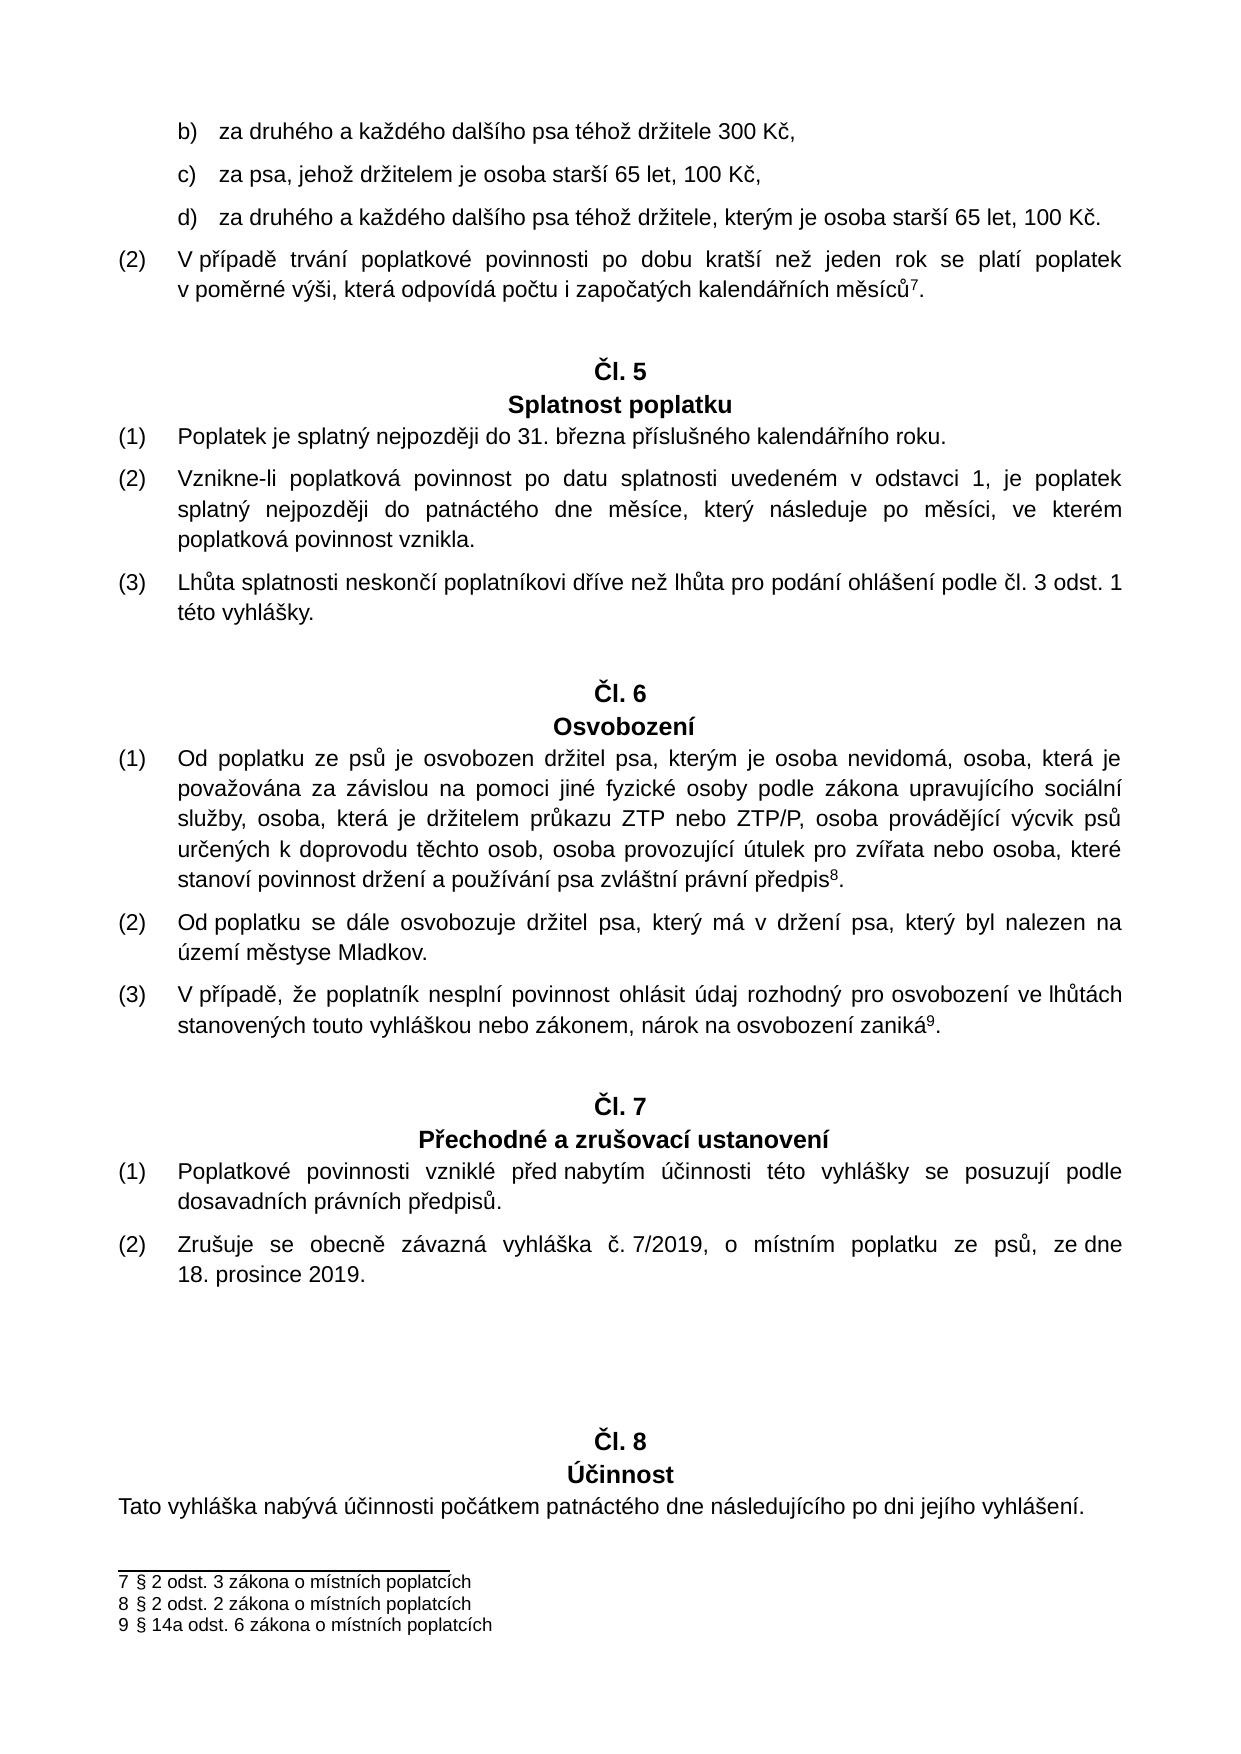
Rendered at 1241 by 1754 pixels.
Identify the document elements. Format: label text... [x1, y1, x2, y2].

list za druhého a každého dalšího psa téhož držitele 300 Kč, [177, 118, 1122, 144]
list § 14a odst. 6 zákona o místních poplatcích [118, 1614, 1122, 1635]
subtitle Čl. 7 Přechodné a zrušovací ustanovení [118, 1092, 1122, 1154]
list § 2 odst. 2 zákona o místních poplatcích [118, 1592, 1122, 1614]
subtitle Čl. 5 Splatnost poplatku [118, 357, 1122, 418]
list V případě, že poplatník nesplní povinnost ohlásit údaj rozhodný pro osvobození ve lhůtách stanovených touto vyhláškou nebo zákonem, nárok na osvobození zaniká. [118, 981, 1122, 1038]
list § 2 odst. 3 zákona o místních poplatcích [118, 1571, 1122, 1592]
list za psa, jehož držitelem je osoba starší 65 let, 100 Kč, [177, 161, 1122, 187]
list Zrušuje se obecně závazná vyhláška č. 7/2019, o místním poplatku ze psů, ze dne 18. prosince 2019. [118, 1231, 1122, 1287]
list Poplatek je splatný nejpozději do 31. března příslušného kalendářního roku. [118, 423, 1122, 449]
list za druhého a každého dalšího psa téhož držitele, kterým je osoba starší 65 let, 100 Kč. [177, 203, 1122, 230]
list Od poplatku se dále osvobozuje držitel psa, který má v držení psa, který byl nalezen na území městyse Mladkov. [118, 908, 1122, 965]
list Vznikne-li poplatková povinnost po datu splatnosti uvedeném v odstavci 1, je poplatek splatný nejpozději do patnáctého dne měsíce, který následuje po měsíci, ve kterém poplatková povinnost vznikla. [118, 465, 1122, 552]
list Poplatkové povinnosti vzniklé před nabytím účinnosti této vyhlášky se posuzují podle dosavadních právních předpisů. [118, 1158, 1122, 1214]
list Od poplatku ze psů je osvobozen držitel psa, kterým je osoba nevidomá, osoba, která je považována za závislou na pomoci jiné fyzické osoby podle zákona upravujícího sociální služby, osoba, která je držitelem průkazu ZTP nebo ZTP/P, osoba provádějící výcvik psů určených k doprovodu těchto osob, osoba provozující útulek pro zvířata nebo osoba, které stanoví povinnost držení a používání psa zvláštní právní předpis. [118, 745, 1122, 892]
list Lhůta splatnosti neskončí poplatníkovi dříve než lhůta pro podání ohlášení podle čl. 3 odst. 1 této vyhlášky. [118, 568, 1122, 625]
subtitle Čl. 8 Účinnost [118, 1427, 1122, 1488]
subtitle Čl. 6 Osvobození [118, 679, 1122, 741]
text Tato vyhláška nabývá účinnosti počátkem patnáctého dne následujícího po dni jejího vyhlášení. [118, 1493, 1122, 1519]
list V případě trvání poplatkové povinnosti po dobu kratší než jeden rok se platí poplatek v poměrné výši, která odpovídá počtu i započatých kalendářních měsíců. [118, 246, 1122, 303]
